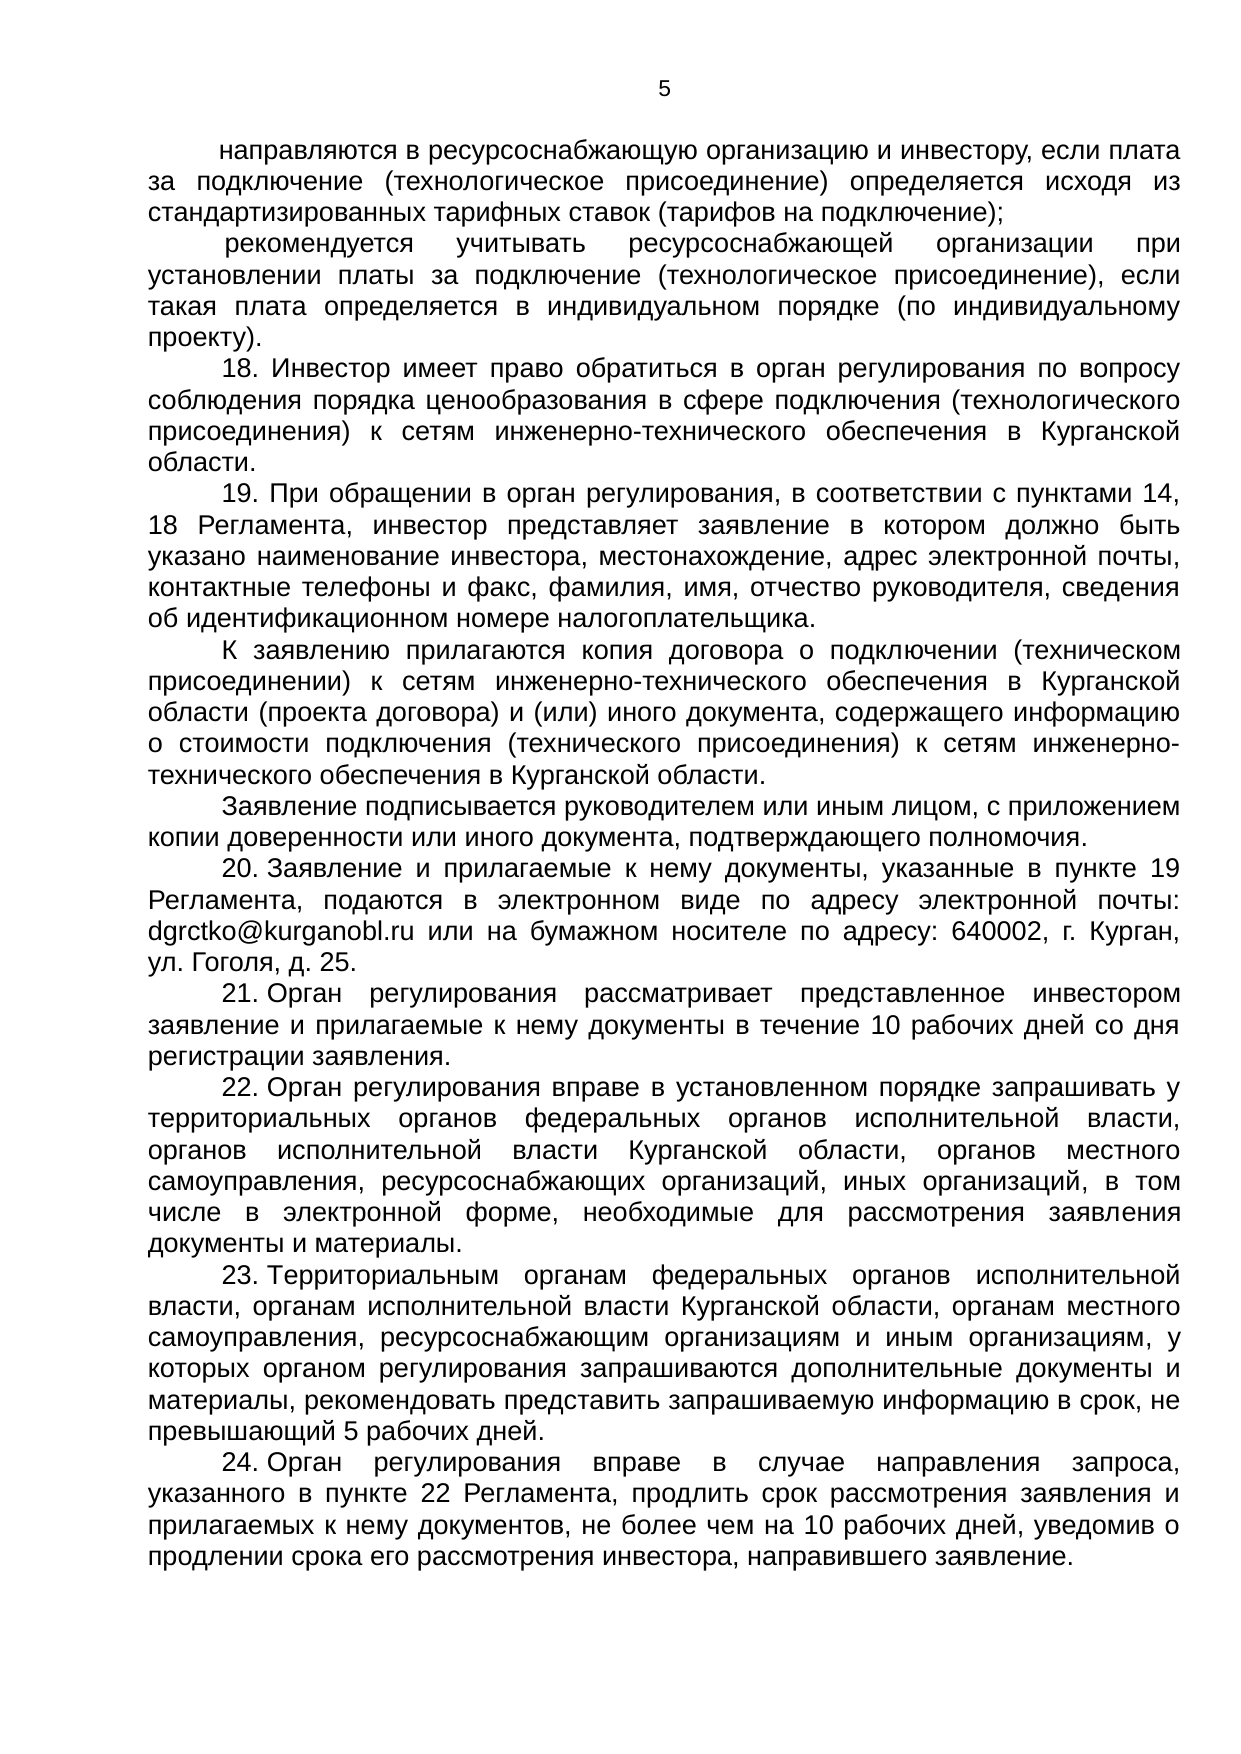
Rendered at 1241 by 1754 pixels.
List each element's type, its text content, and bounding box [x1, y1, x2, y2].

text 24. Орган регулирования вправе в случае направления запроса, указанного в пункте 22 Регламента, продлить срок рассмотрения заявления и прилагаемых к нему документов, не более чем на 10 рабочих дней, уведомив о продлении срока его рассмотрения инвестора, направившего заявление. [148, 1446, 1181, 1571]
text 18. Инвестор имеет право обратиться в орган регулирования по вопросу соблюдения порядка ценообразования в сфере подключения (технологического присоединения) к сетям инженерно-технического обеспечения в Курганской области. [148, 352, 1181, 477]
text 22. Орган регулирования вправе в установленном порядке запрашивать у территориальных органов федеральных органов исполнительной власти, органов исполнительной власти Курганской области, органов местного самоуправления, ресурсоснабжающих организаций, иных организаций, в том числе в электронной форме, необходимые для рассмотрения заявления документы и материалы. [148, 1071, 1181, 1259]
text направляются в ресурсоснабжающую организацию и инвестору, если плата за подключение (технологическое присоединение) определяется исходя из стандартизированных тарифных ставок (тарифов на подключение); [148, 134, 1181, 227]
text 20. Заявление и прилагаемые к нему документы, указанные в пункте 19 Регламента, подаются в электронном виде по адресу электронной почты: dgrctko@kurganobl.ru или на бумажном носителе по адресу: 640002, г. Курган, ул. Гоголя, д. 25. [148, 852, 1181, 977]
text 19. При обращении в орган регулирования, в соответствии с пунктами 14, 18 Регламента, инвестор представляет заявление в котором должно быть указано наименование инвестора, местонахождение, адрес электронной почты, контактные телефоны и факс, фамилия, имя, отчество руководителя, сведения об идентификационном номере налогоплательщика. [148, 477, 1181, 634]
text 23. Территориальным органам федеральных органов исполнительной власти, органам исполнительной власти Курганской области, органам местного самоуправления, ресурсоснабжающим организациям и иным организациям, у которых органом регулирования запрашиваются дополнительные документы и материалы, рекомендовать представить запрашиваемую информацию в срок, не превышающий 5 рабочих дней. [148, 1259, 1181, 1446]
text К заявлению прилагаются копия договора о подключении (техническом присоединении) к сетям инженерно-технического обеспечения в Курганской области (проекта договора) и (или) иного документа, содержащего информацию о стоимости подключения (технического присоединения) к сетям инженерно-технического обеспечения в Курганской области. [148, 634, 1181, 790]
text Заявление подписывается руководителем или иным лицом, с приложением копии доверенности или иного документа, подтверждающего полномочия. [148, 790, 1181, 852]
text 21. Орган регулирования рассматривает представленное инвестором заявление и прилагаемые к нему документы в течение 10 рабочих дней со дня регистрации заявления. [148, 977, 1181, 1071]
text рекомендуется учитывать ресурсоснабжающей организации при установлении платы за подключение (технологическое присоединение), если такая плата определяется в индивидуальном порядке (по индивидуальному проекту). [148, 227, 1181, 352]
